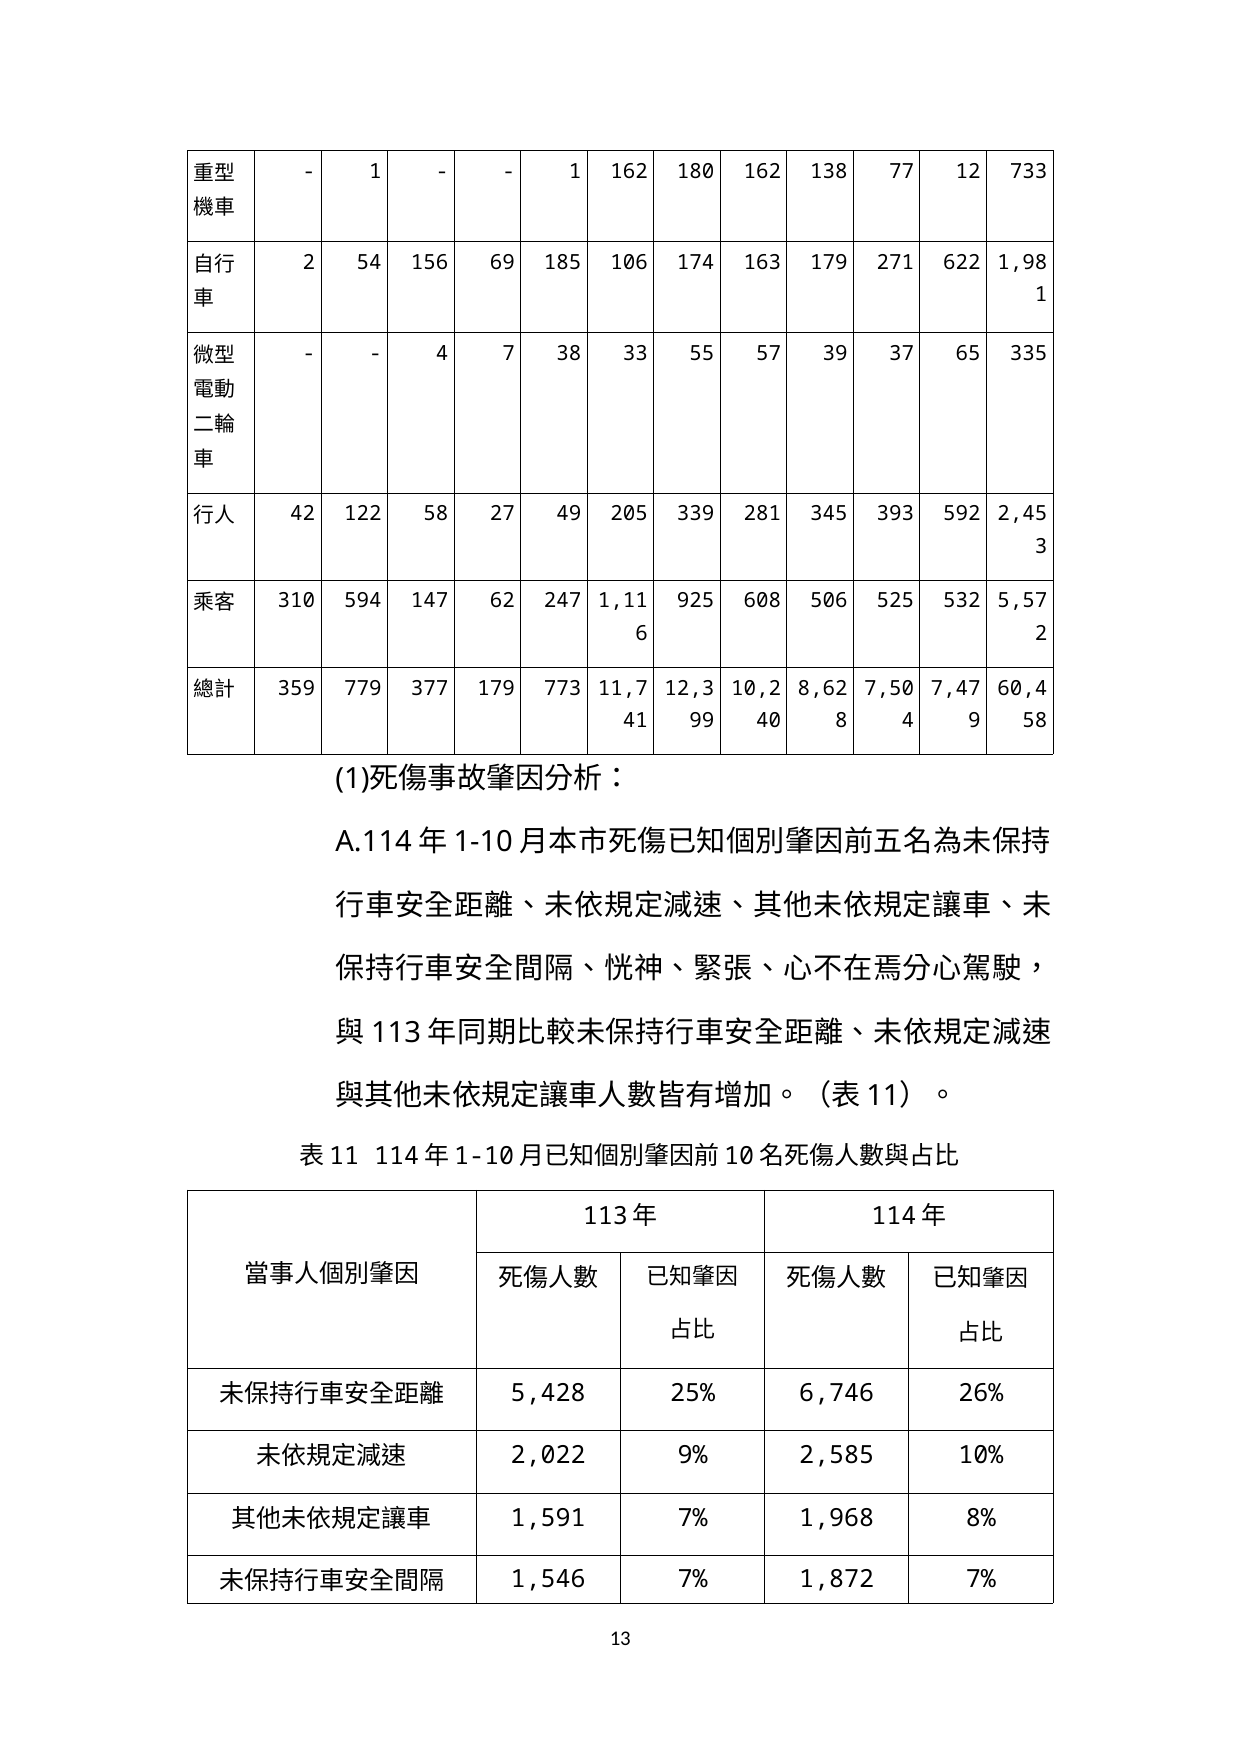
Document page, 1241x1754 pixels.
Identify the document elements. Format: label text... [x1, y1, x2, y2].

table_cell 77 [854, 151, 919, 241]
table_cell 1,546 [477, 1556, 620, 1603]
table_cell 7,479 [920, 668, 986, 754]
table_cell 38 [521, 333, 587, 492]
table_cell 2,585 [765, 1431, 908, 1492]
table_cell 7% [621, 1556, 764, 1603]
table_cell 1,591 [477, 1494, 620, 1555]
table_cell - [455, 151, 520, 241]
table_cell 58 [388, 494, 454, 580]
table_cell 39 [787, 333, 853, 492]
table_cell 8,628 [787, 668, 853, 754]
list 114年1-10月本市死傷已知個別肇因前五名為未保持行車安全距離、未依規定減速、其他未依規定讓車、未保持行車安全間隔、恍神、緊張、心不在焉分心駕駛，與113年同期比較未保持行車安全距離、未依規定減速與其他未依規定讓車人數皆有增加。（表11）。 [335, 818, 1053, 1114]
table_cell 122 [322, 494, 387, 580]
table_cell 2,453 [987, 494, 1053, 580]
table_cell 1,968 [765, 1494, 908, 1555]
table_cell 310 [255, 581, 321, 667]
table_cell 4 [388, 333, 454, 492]
list 表11 114年1-10月已知個別肇因前10名死傷人數與占比 [205, 1135, 1053, 1171]
table_cell 359 [255, 668, 321, 754]
table_cell 其他未依規定讓車 [188, 1494, 476, 1555]
table_cell 6,746 [765, 1369, 908, 1430]
table_cell 未保持行車安全間隔 [188, 1556, 476, 1603]
table_cell 5,428 [477, 1369, 620, 1430]
table_cell 594 [322, 581, 387, 667]
table_cell 10,240 [721, 668, 786, 754]
table_cell 65 [920, 333, 986, 492]
table_cell 162 [588, 151, 653, 241]
table_cell 622 [920, 242, 986, 332]
table_cell - [388, 151, 454, 241]
table_cell 26% [909, 1369, 1053, 1430]
table_cell 55 [654, 333, 720, 492]
table_cell 8% [909, 1494, 1053, 1555]
table_cell - [255, 333, 321, 492]
table_cell 死傷人數 [477, 1253, 620, 1368]
table_cell 33 [588, 333, 653, 492]
table_cell 5,572 [987, 581, 1053, 667]
table_cell 42 [255, 494, 321, 580]
table_header 113年 [477, 1191, 764, 1252]
table_cell 506 [787, 581, 853, 667]
table_cell 微型電動 二輪車 [188, 333, 254, 492]
table_cell 11,741 [588, 668, 653, 754]
table_cell 25% [621, 1369, 764, 1430]
table_cell 345 [787, 494, 853, 580]
table_cell - [255, 151, 321, 241]
table_cell 156 [388, 242, 454, 332]
table_cell 7 [455, 333, 520, 492]
table_cell - [322, 333, 387, 492]
table_cell 335 [987, 333, 1053, 492]
table_cell 925 [654, 581, 720, 667]
table_cell 未保持行車安全距離 [188, 1369, 476, 1430]
table_cell 180 [654, 151, 720, 241]
table_cell 1 [521, 151, 587, 241]
table_cell 60,458 [987, 668, 1053, 754]
table_cell 12,399 [654, 668, 720, 754]
table_cell 7% [621, 1494, 764, 1555]
table_cell 未依規定減速 [188, 1431, 476, 1492]
list 死傷事故肇因分析： [335, 755, 1053, 797]
table_cell 已知肇因 占比 [909, 1253, 1053, 1368]
table_cell 592 [920, 494, 986, 580]
table_cell 179 [787, 242, 853, 332]
table_cell 37 [854, 333, 919, 492]
table_cell 已知肇因 占比 [621, 1253, 764, 1368]
table_cell 271 [854, 242, 919, 332]
table_cell 247 [521, 581, 587, 667]
table_cell 779 [322, 668, 387, 754]
table_cell 1 [322, 151, 387, 241]
table_cell 行人 [188, 494, 254, 580]
table_cell 138 [787, 151, 853, 241]
table_cell 總計 [188, 668, 254, 754]
table_cell 179 [455, 668, 520, 754]
table_cell 525 [854, 581, 919, 667]
table_cell 162 [721, 151, 786, 241]
table_cell 49 [521, 494, 587, 580]
table_cell 281 [721, 494, 786, 580]
table_cell 2,022 [477, 1431, 620, 1492]
table_cell 57 [721, 333, 786, 492]
table_cell 163 [721, 242, 786, 332]
table_cell 1,116 [588, 581, 653, 667]
table_cell 9% [621, 1431, 764, 1492]
table_cell 608 [721, 581, 786, 667]
table_cell 69 [455, 242, 520, 332]
table_cell 174 [654, 242, 720, 332]
table_cell 27 [455, 494, 520, 580]
table_cell 1,872 [765, 1556, 908, 1603]
table_cell 62 [455, 581, 520, 667]
table_header 114年 [765, 1191, 1053, 1252]
table_header 當事人個別肇因 [188, 1191, 476, 1368]
table_cell 339 [654, 494, 720, 580]
table_cell 205 [588, 494, 653, 580]
table_cell 7,504 [854, 668, 919, 754]
table_cell 147 [388, 581, 454, 667]
table_cell 自行車 [188, 242, 254, 332]
table_cell 773 [521, 668, 587, 754]
table_cell 10% [909, 1431, 1053, 1492]
table_cell 106 [588, 242, 653, 332]
table_cell 532 [920, 581, 986, 667]
table_cell 733 [987, 151, 1053, 241]
table_cell 乘客 [188, 581, 254, 667]
table_cell 377 [388, 668, 454, 754]
table_cell 死傷人數 [765, 1253, 908, 1368]
table_cell 1,981 [987, 242, 1053, 332]
table_cell 重型機車 [188, 151, 254, 241]
table_cell 12 [920, 151, 986, 241]
table_cell 185 [521, 242, 587, 332]
table_cell 7% [909, 1556, 1053, 1603]
table_cell 54 [322, 242, 387, 332]
table_cell 2 [255, 242, 321, 332]
table_cell 393 [854, 494, 919, 580]
